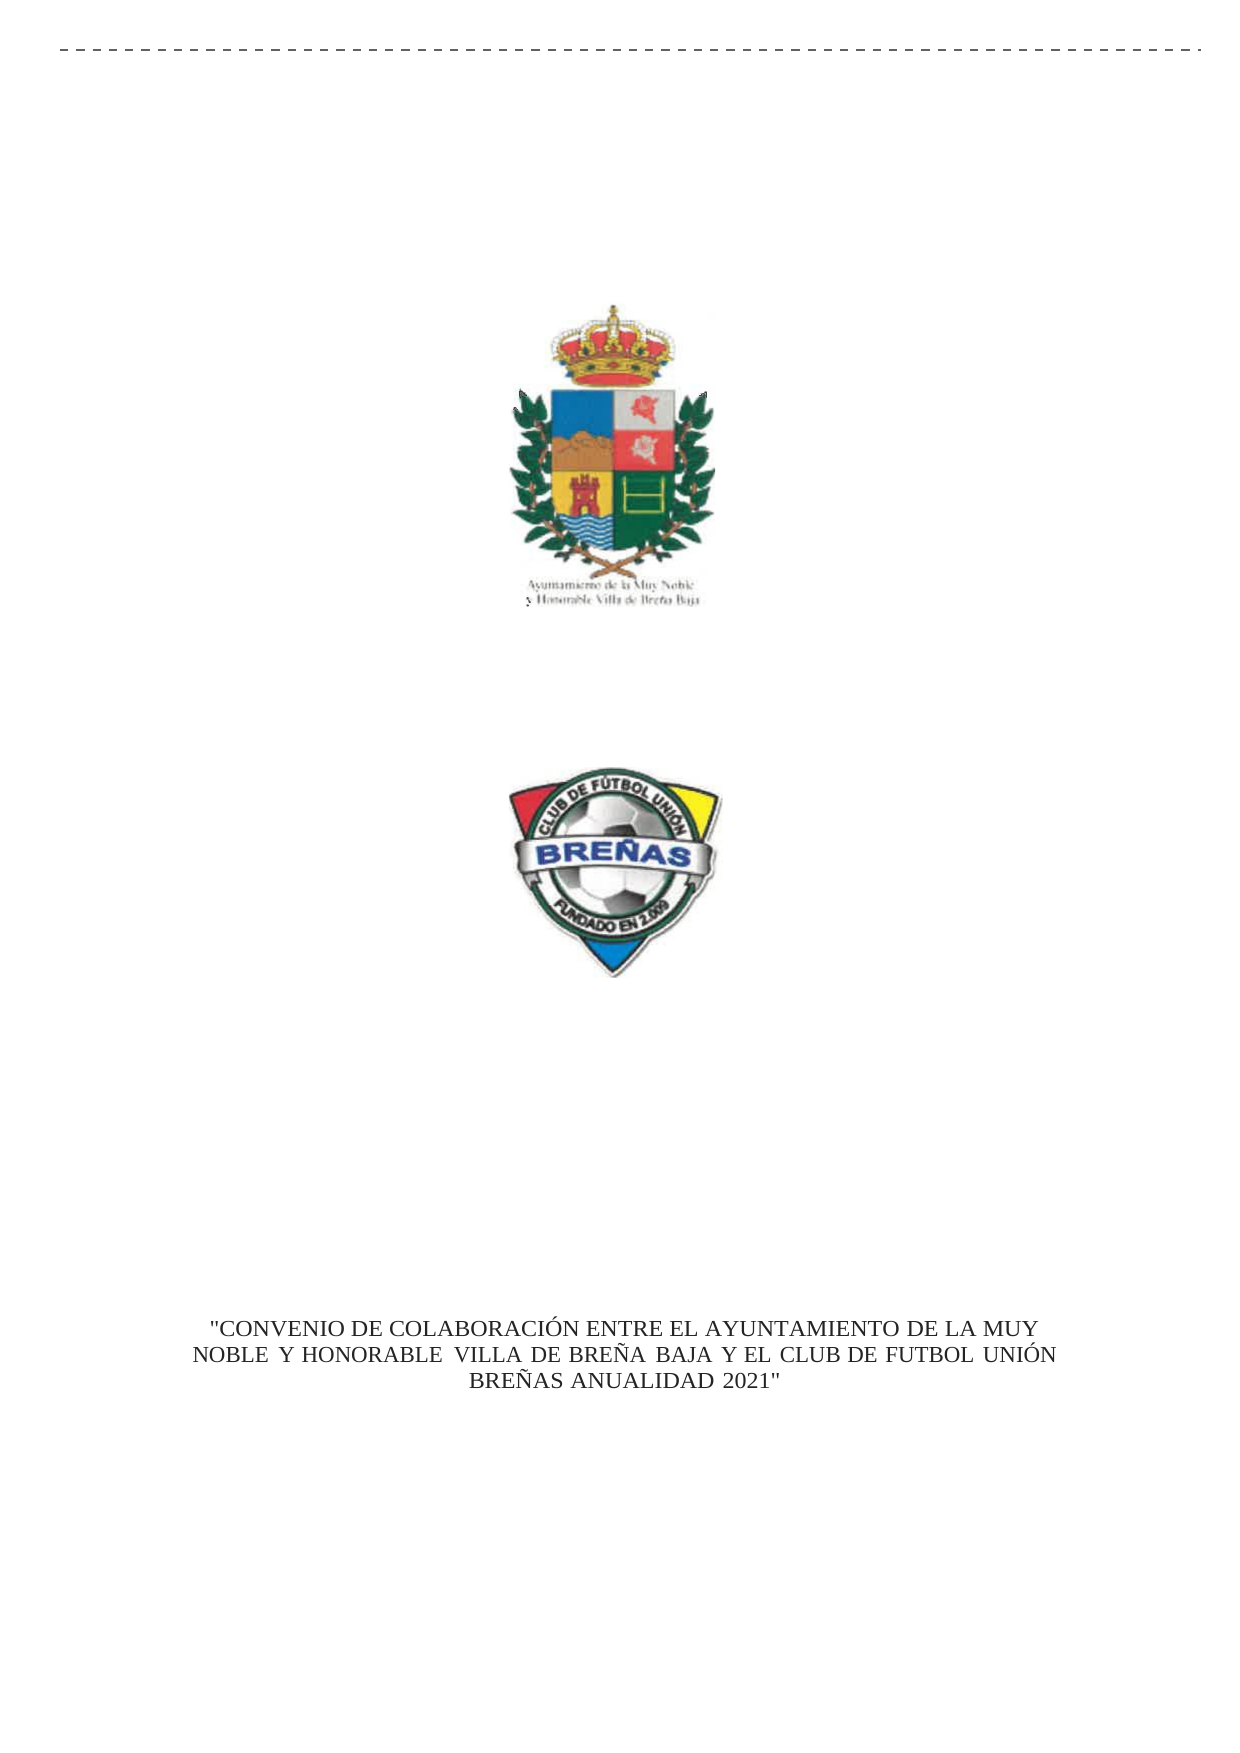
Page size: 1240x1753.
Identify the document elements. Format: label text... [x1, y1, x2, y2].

text "CONVENIO DE COLABORACIÓN ENTRE EL AYUNTAMIENTO DE LA MUY NOBLE Y HONORABLE VILLA DE BREÑA BAJA Y EL CLUB DE FUTBOL UNIÓN BREÑAS ANUALIDAD 2021" [188, 1315, 1059, 1394]
